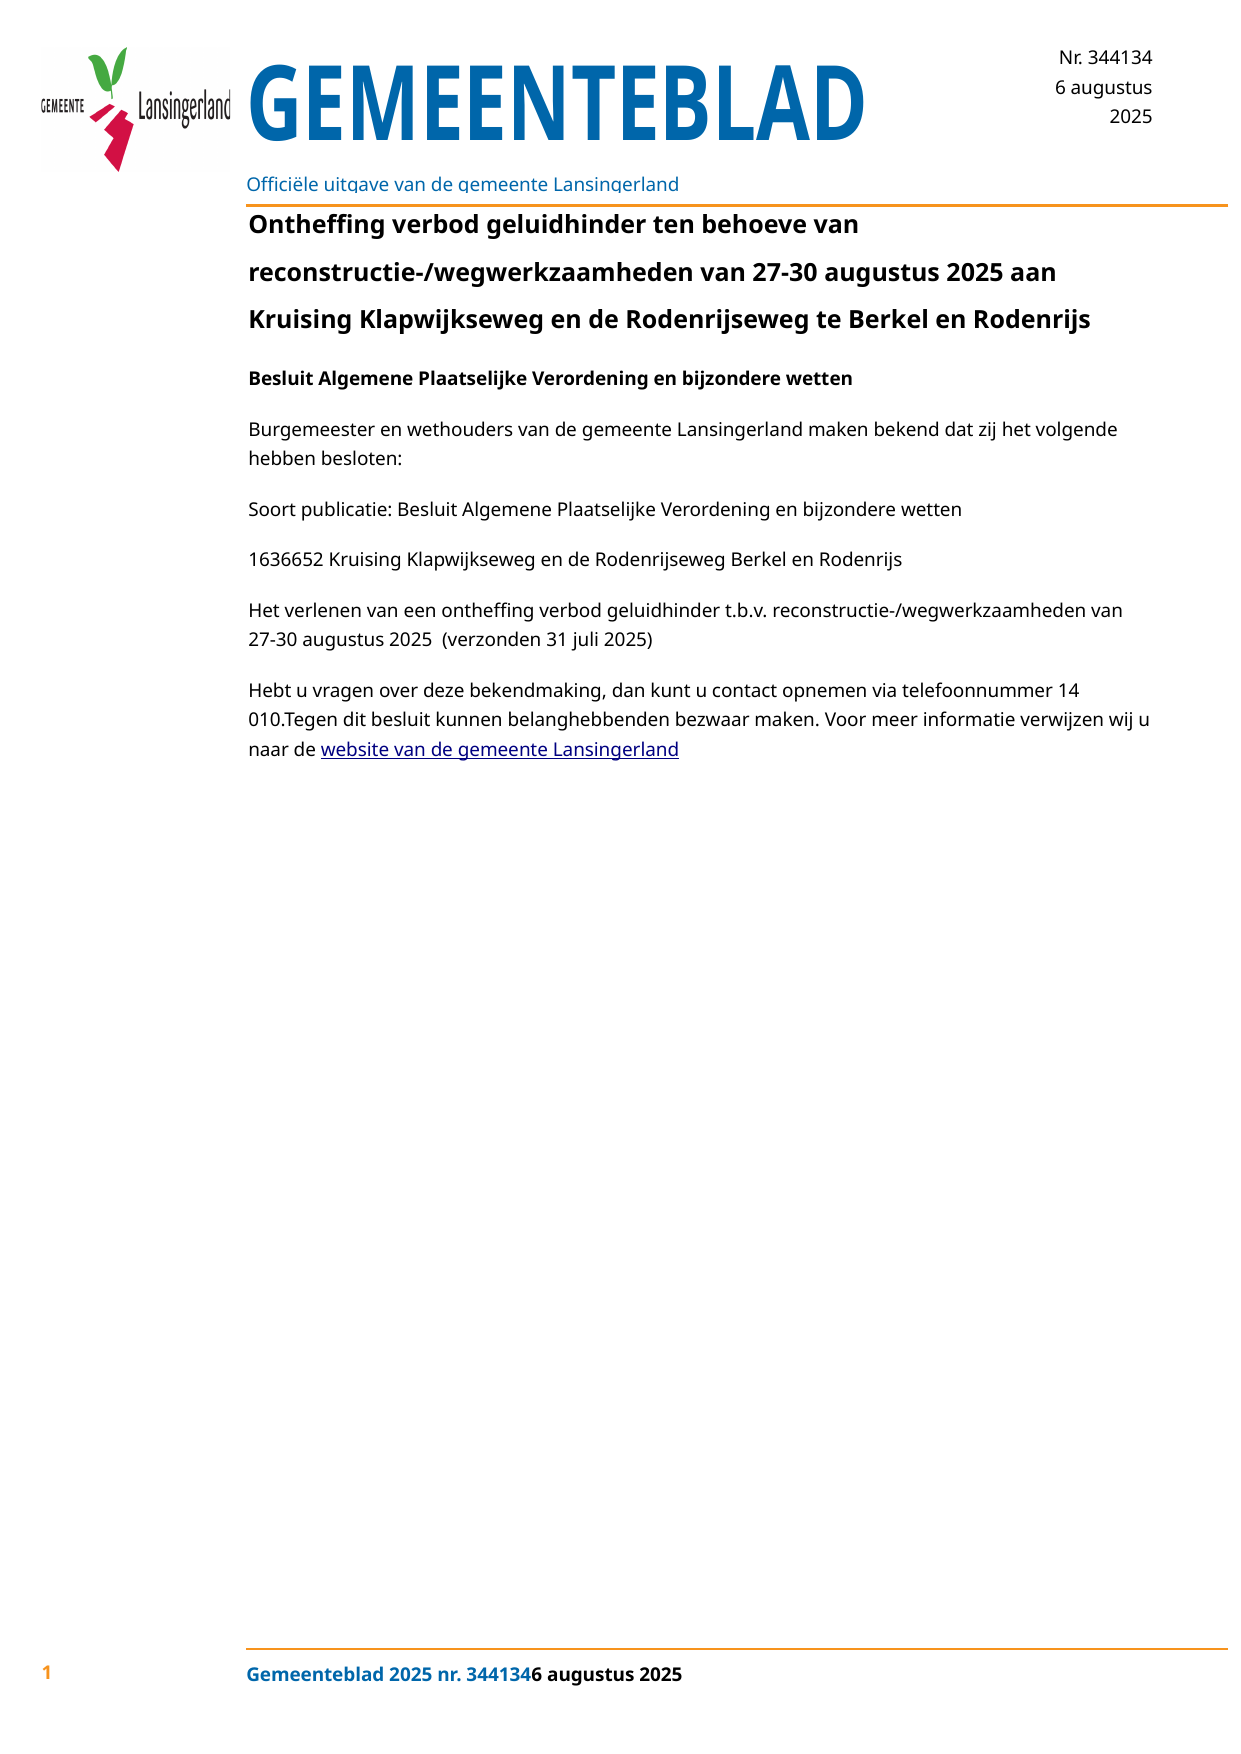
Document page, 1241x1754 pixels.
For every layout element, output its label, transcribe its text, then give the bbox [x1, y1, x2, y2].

text Hebt u vragen over deze bekendmaking, dan kunt u contact opnemen via telefoonnummer 14 010.Tegen dit besluit kunnen belanghebbenden bezwaar maken. Voor meer informatie verwijzen wij u naar de website van de gemeente Lansingerland [248, 677, 1152, 762]
text Besluit Algemene Plaatselijke Verordening en bijzondere wetten [248, 366, 1152, 391]
picture [41, 47, 231, 172]
text Het verlenen van een ontheffing verbod geluidhinder t.b.v. reconstructie-/wegwerkzaamheden van 27-30 augustus 2025 (verzonden 31 juli 2025) [248, 597, 1152, 652]
text 1636652 Kruising Klapwijkseweg en de Rodenrijseweg Berkel en Rodenrijs [248, 546, 1152, 572]
text Ontheffing verbod geluidhinder ten behoeve van reconstructie-/wegwerkzaamheden van 27-30 augustus 2025 aan Kruising Klapwijkseweg en de Rodenrijseweg te Berkel en Rodenrijs [248, 207, 1152, 336]
text Soort publicatie: Besluit Algemene Plaatselijke Verordening en bijzondere wetten [248, 496, 1152, 522]
text Burgemeester en wethouders van de gemeente Lansingerland maken bekend dat zij het volgende hebben besloten: [248, 416, 1152, 471]
